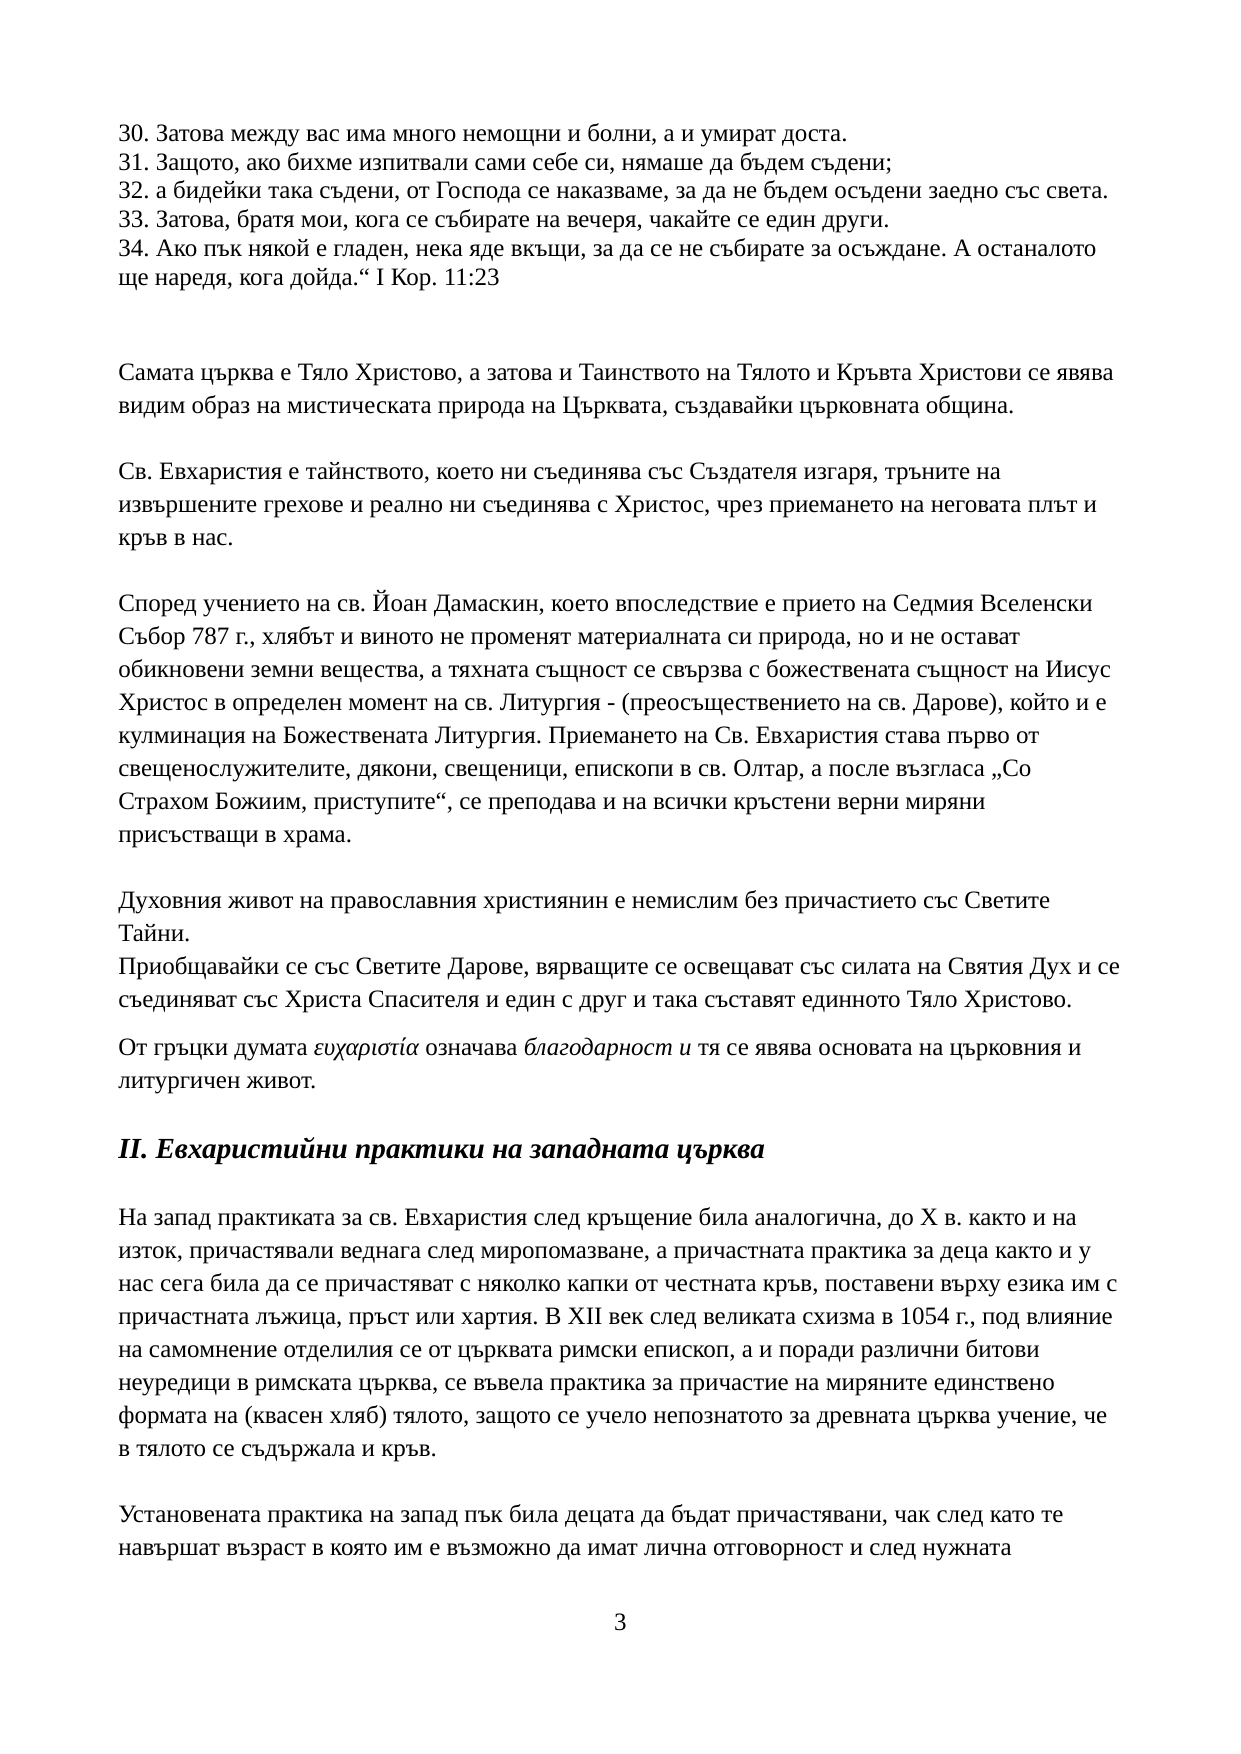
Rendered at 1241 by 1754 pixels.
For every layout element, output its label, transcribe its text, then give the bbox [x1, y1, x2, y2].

text Самата църква е Тяло Христово, а затова и Таинството на Тялото и Кръвта Христови се явява видим образ на мистическата природа на Църквата, създавайки църковната община. Св. Евхаристия е тайнството, което ни съединява със Създателя изгаря, тръните на извършените грехове и реално ни съединява с Христос, чрез приемането на неговата плът и кръв в нас. Според учението на св. Йоан Дамаскин, което впоследствие е прието на Седмия Вселенски Събор 787 г., хлябът и виното не променят материалната си природа, но и не остават обикновени земни вещества, а тяхната същност се свързва с божествената същност на Иисус Христос в определен момент на св. Литургия - (преосъществението на св. Дарове), който и е кулминация на Божествената Литургия. Приемането на Св. Евхаристия става първо от свещенослужителите, дякони, свещеници, епископи в св. Олтар, а после възгласа „Со Страхом Божиим, приступите“, се преподава и на всички кръстени верни миряни присъстващи в храма. Духовния живот на православния християнин е немислим без причастието със Светите Тайни. Приобщавайки се със Светите Дарове, вярващите се освещават със силата на Святия Дух и се съединяват със Христа Спасителя и един с друг и така съставят единното Тяло Христово. [118, 291, 1122, 1013]
text 30. Затова между вас има много немощни и болни, а и умират доста. 31. Защото, ако бихме изпитвали сами себе си, нямаше да бъдем съдени; 32. а бидейки така съдени, от Господа се наказваме, за да не бъдем осъдени заедно със света. 33. Затова, братя мои, кога се събирате на вечеря, чакайте се един други. 34. Ако пък някой е гладен, нека яде вкъщи, за да се не събирате за осъждане. А останалото ще наредя, кога дойда.“ I Кор. 11:23 [118, 118, 1122, 291]
text От гръцки думата ευχαριστία означава благодарност и тя се явява основата на църковния и литургичен живот. II. Евхаристийни практики на западната църква На запад практиката за св. Евхаристия след кръщение била аналогична, до X в. както и на изток, причастявали веднага след миропомазване, а причастната практика за деца както и у нас сега била да се причастяват с няколко капки от честната кръв, поставени върху езика им с причастната лъжица, пръст или хартия. В XII век след великата схизма в 1054 г., под влияние на самомнение отделилия се от църквата римски епископ, а и поради различни битови неуредици в римската църква, се въвела практика за причастие на миряните единствено формата на (квасен хляб) тялото, защото се учело непознатото за древната църква учение, че в тялото се съдържала и кръв. Установената практика на запад пък била децата да бъдат причастявани, чак след като те навършат възраст в която им е възможно да имат лична отговорност и след нужната [118, 1032, 1122, 1561]
